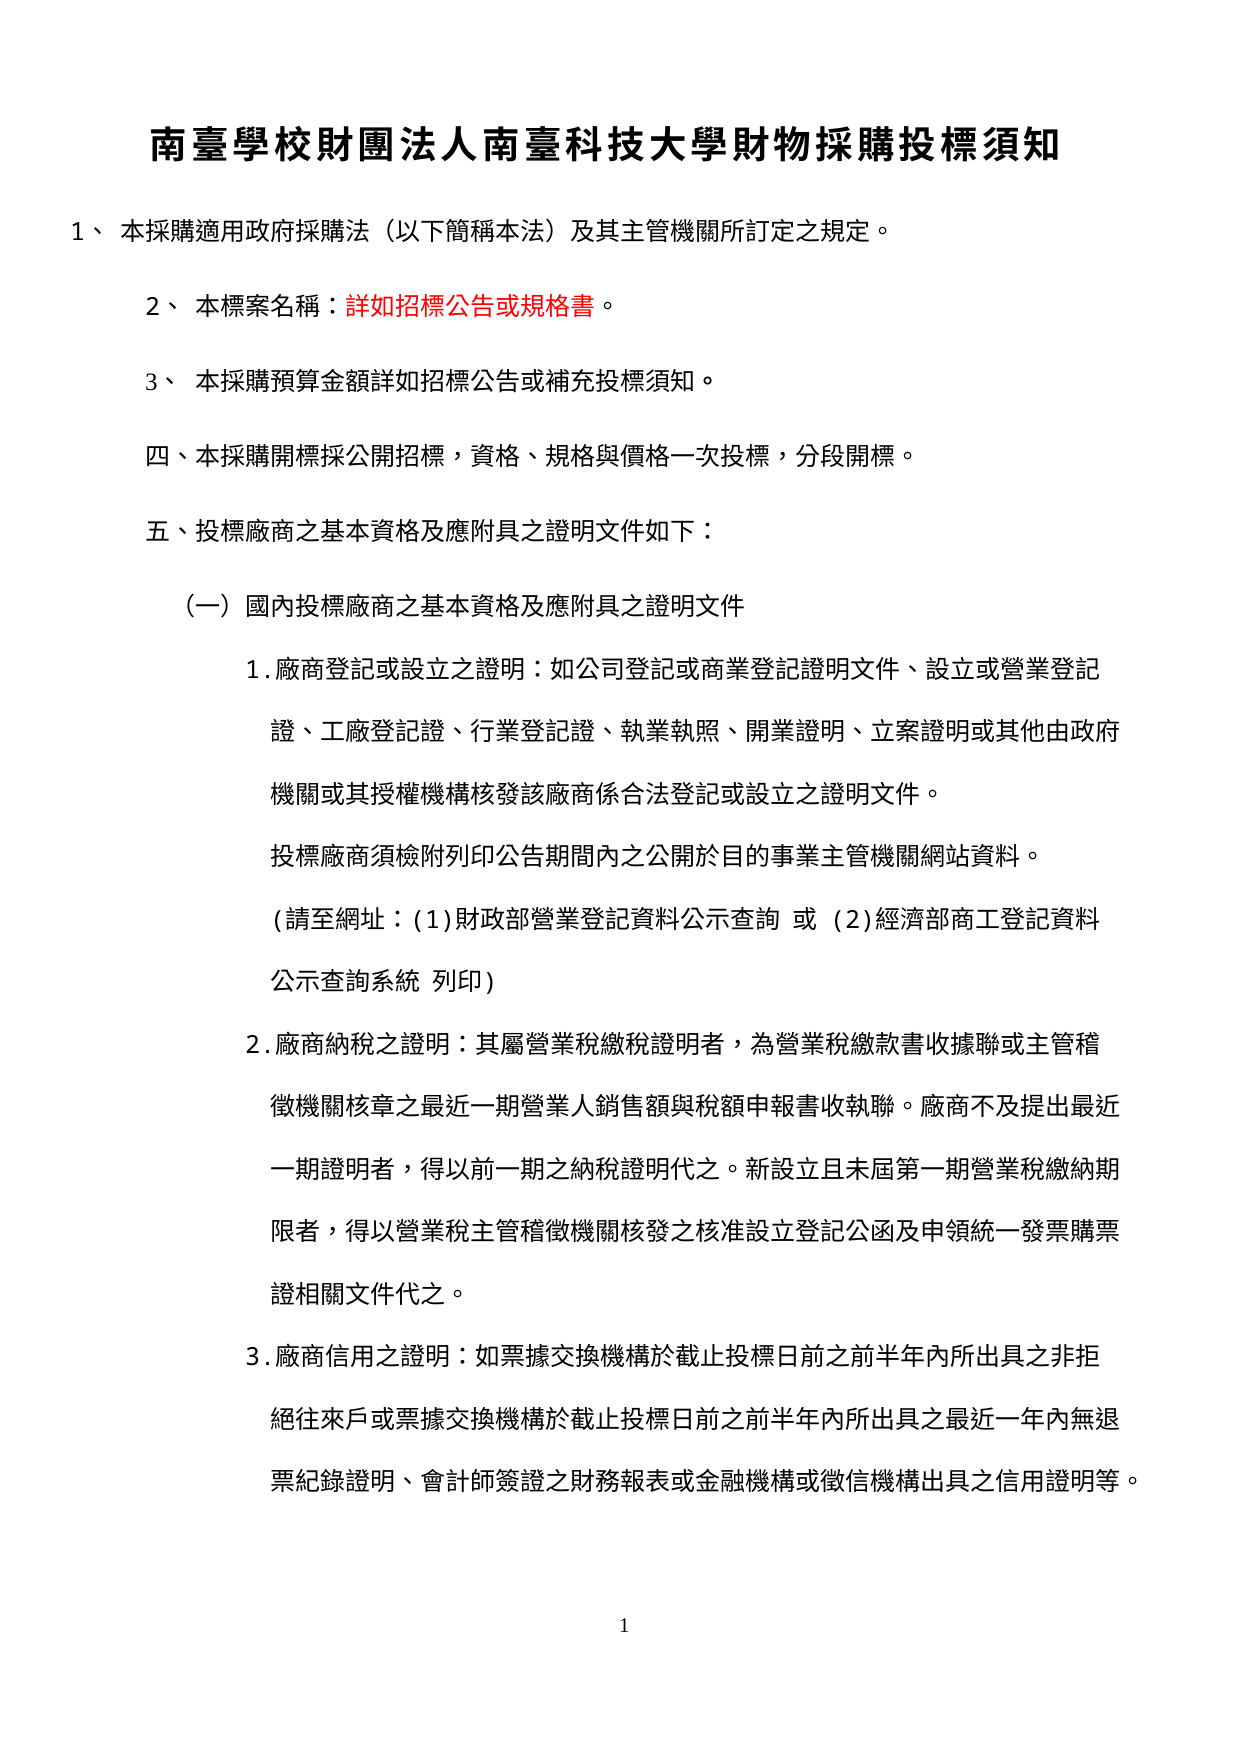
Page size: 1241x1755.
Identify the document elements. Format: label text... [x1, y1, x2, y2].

list 本採購預算金額詳如招標公告或補充投標須知。 [145, 338, 1120, 401]
text 四、本採購開標採公開招標，資格、規格與價格一次投標，分段開標。 [145, 413, 1120, 476]
text 2.廠商納稅之證明：其屬營業稅繳稅證明者，為營業稅繳款書收據聯或主管稽徵機關核章之最近一期營業人銷售額與稅額申報書收執聯。廠商不及提出最近一期證明者，得以前一期之納稅證明代之。新設立且未屆第一期營業稅繳納期限者，得以營業稅主管稽徵機關核發之核准設立登記公函及申領統一發票購票證相關文件代之。 [245, 1001, 1120, 1313]
text 南臺學校財團法人南臺科技大學財物採購投標須知 [120, 101, 1120, 163]
list 本採購適用政府採購法（以下簡稱本法）及其主管機關所訂定之規定。 [70, 188, 1120, 251]
text 3.廠商信用之證明：如票據交換機構於截止投標日前之前半年內所出具之非拒絕往來戶或票據交換機構於截止投標日前之前半年內所出具之最近一年內無退票紀錄證明、會計師簽證之財務報表或金融機構或徵信機構出具之信用證明等。 [245, 1313, 1120, 1563]
text 1.廠商登記或設立之證明：如公司登記或商業登記證明文件、設立或營業登記證、工廠登記證、行業登記證、執業執照、開業證明、立案證明或其他由政府機關或其授權機構核發該廠商係合法登記或設立之證明文件。 投標廠商須檢附列印公告期間內之公開於目的事業主管機關網站資料。 (請至網址：(1)財政部營業登記資料公示查詢 或 (2)經濟部商工登記資料公示查詢系統 列印) [245, 626, 1120, 1001]
text 五、投標廠商之基本資格及應附具之證明文件如下： [145, 488, 1120, 551]
text （一）國內投標廠商之基本資格及應附具之證明文件 [170, 563, 1120, 626]
list 本標案名稱：詳如招標公告或規格書。 [145, 263, 1120, 326]
